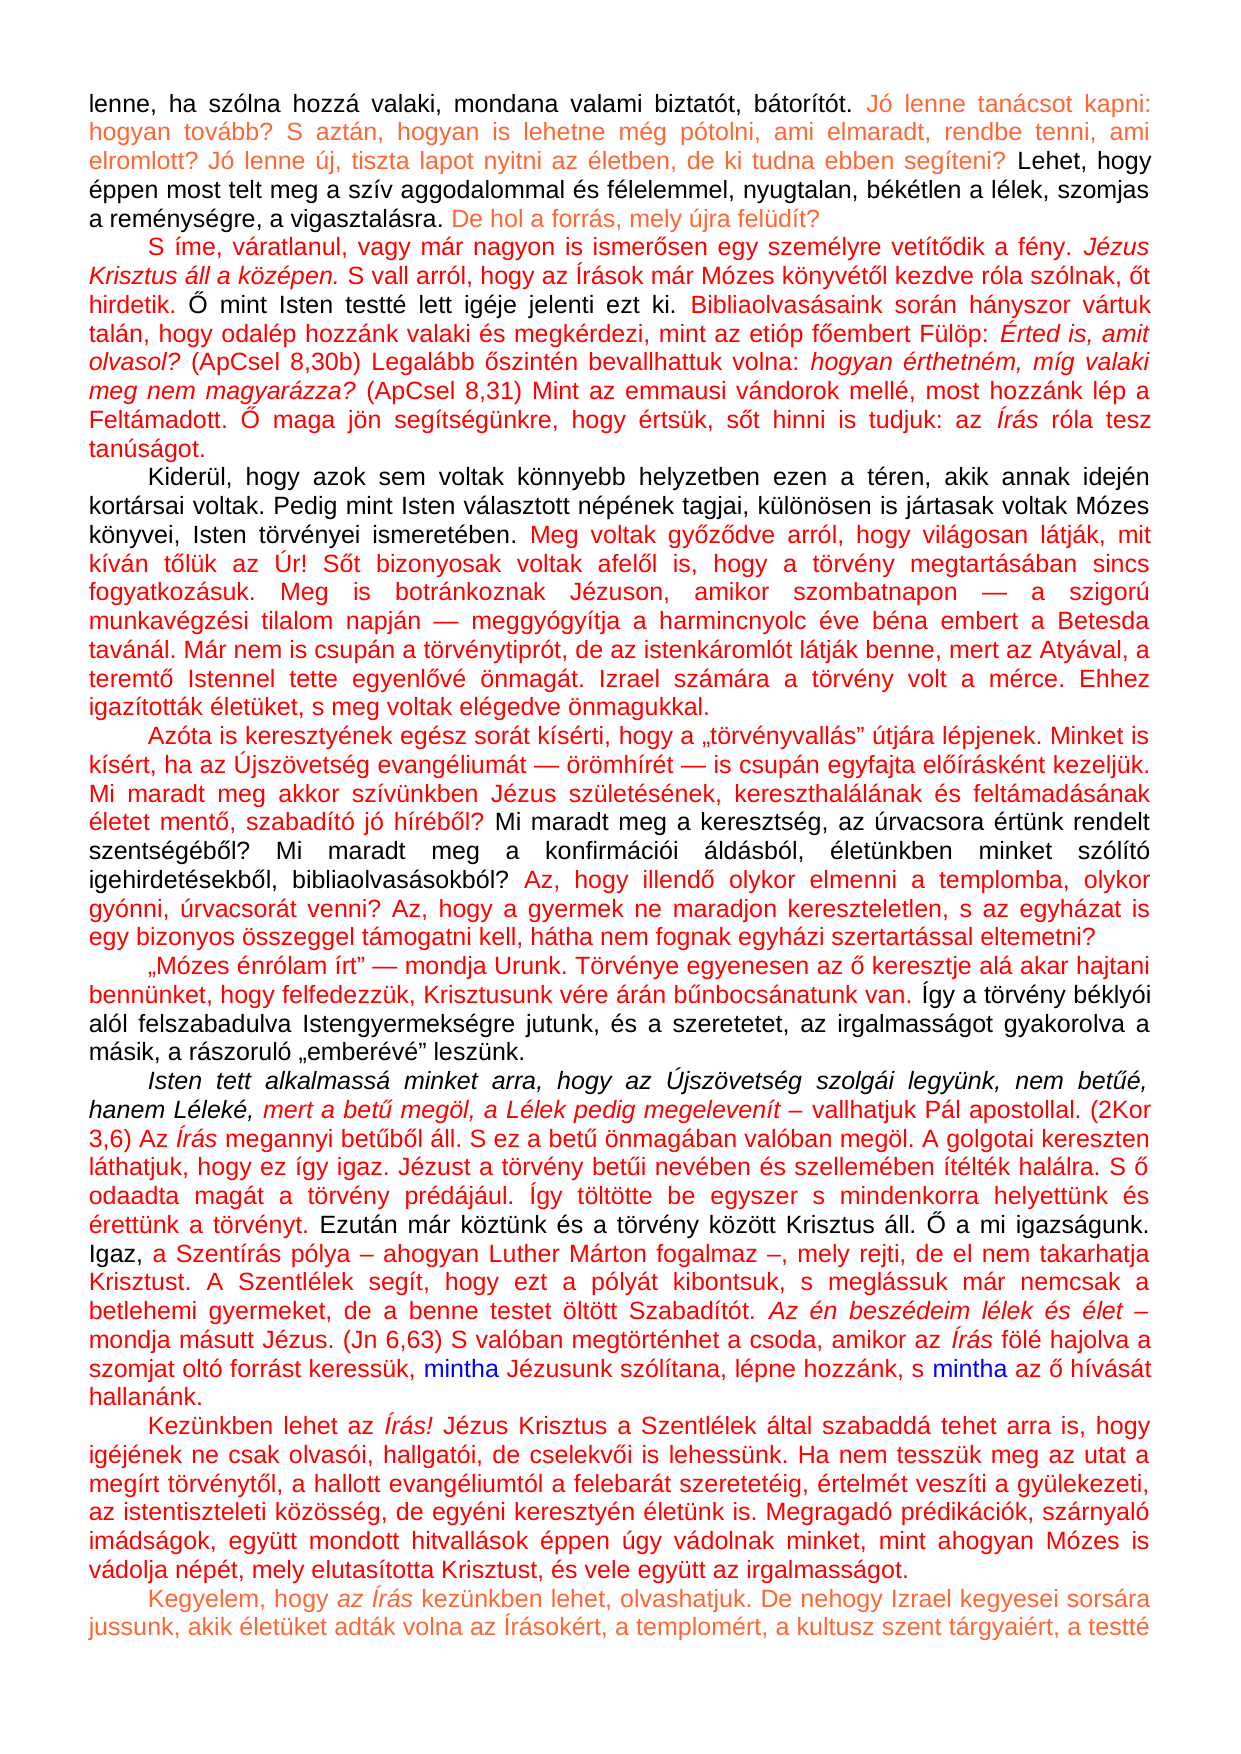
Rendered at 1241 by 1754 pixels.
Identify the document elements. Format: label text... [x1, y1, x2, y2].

text lenne, ha szólna hozzá valaki, mondana valami biztatót, bátorítót. Jó lenne tanácsot kapni: hogyan tovább? S aztán, hogyan is lehetne még pótolni, ami elmaradt, rendbe tenni, ami elromlott? Jó lenne új, tiszta lapot nyitni az életben, de ki tudna ebben segíteni? Lehet, hogy éppen most telt meg a szív aggodalommal és félelemmel, nyugtalan, békétlen a lélek, szomjas a reménységre, a vigasztalásra. De hol a forrás, mely újra felüdít? [88, 88, 1152, 232]
text Azóta is keresztyének egész sorát kísérti, hogy a „törvényvallás” útjára lépjenek. Minket is kísért, ha az Újszövetség evangéliumát — örömhírét — is csupán egyfajta előírásként kezeljük. Mi maradt meg akkor szívünkben Jézus születésének, kereszthalálának és feltámadásának életet mentő, szabadító jó híréből? Mi maradt meg a keresztség, az úrvacsora értünk rendelt szentségéből? Mi maradt meg a konfirmációi áldásból, életünkben minket szólító igehirdetésekből, bibliaolvasásokból? Az, hogy illendő olykor elmenni a templomba, olykor gyónni, úrvacsorát venni? Az, hogy a gyermek ne maradjon kereszteletlen, s az egyházat is egy bizonyos összeggel támogatni kell, hátha nem fognak egyházi szertartással eltemetni? [88, 721, 1152, 951]
text S íme, váratlanul, vagy már nagyon is ismerősen egy személyre vetítődik a fény. Jézus Krisztus áll a középen. S vall arról, hogy az Írások már Mózes könyvétől kezdve róla szólnak, őt hirdetik. Ő mint Isten testté lett igéje jelenti ezt ki. Bibliaolvasásaink során hányszor vártuk talán, hogy odalép hozzánk valaki és megkérdezi, mint az etióp főembert Fülöp: Érted is, amit olvasol? (ApCsel 8,30b) Legalább őszintén bevallhattuk volna: hogyan érthetném, míg valaki meg nem magyarázza? (ApCsel 8,31) Mint az emmausi vándorok mellé, most hozzánk lép a Feltámadott. Ő maga jön segítségünkre, hogy értsük, sőt hinni is tudjuk: az Írás róla tesz tanúságot. [88, 232, 1152, 462]
text Kezünkben lehet az Írás! Jézus Krisztus a Szentlélek által szabaddá tehet arra is, hogy igéjének ne csak olvasói, hallgatói, de cselekvői is lehessünk. Ha nem tesszük meg az utat a megírt törvénytől, a hallott evangéliumtól a felebarát szeretetéig, értelmét veszíti a gyülekezeti, az istentiszteleti közösség, de egyéni keresztyén életünk is. Megragadó prédikációk, szárnyaló imádságok, együtt mondott hitvallások éppen úgy vádolnak minket, mint ahogyan Mózes is vádolja népét, mely elutasította Krisztust, és vele együtt az irgalmasságot. [88, 1411, 1152, 1583]
text „Mózes énrólam írt” — mondja Urunk. Törvénye egyenesen az ő keresztje alá akar hajtani bennünket, hogy felfedezzük, Krisztusunk vére árán bűnbocsánatunk van. Így a törvény béklyói alól felszabadulva Istengyermekségre jutunk, és a szeretetet, az irgalmasságot gyakorolva a másik, a rászoruló „emberévé” leszünk. [88, 951, 1152, 1066]
text Kegyelem, hogy az Írás kezünkben lehet, olvashatjuk. De nehogy Izrael kegyesei sorsára jussunk, akik életüket adták volna az Írásokért, a templomért, a kultusz szent tárgyaiért, a testté [88, 1583, 1152, 1641]
text Kiderül, hogy azok sem voltak könnyebb helyzetben ezen a téren, akik annak idején kortársai voltak. Pedig mint Isten választott népének tagjai, különösen is jártasak voltak Mózes könyvei, Isten törvényei ismeretében. Meg voltak győződve arról, hogy világosan látják, mit kíván tőlük az Úr! Sőt bizonyosak voltak afelől is, hogy a törvény megtartásában sincs fogyatkozásuk. Meg is botránkoznak Jézuson, amikor szombatnapon — a szigorú munkavégzési tilalom napján — meggyógyítja a harmincnyolc éve béna embert a Betesda tavánál. Már nem is csupán a törvénytiprót, de az istenkáromlót látják benne, mert az Atyával, a teremtő Istennel tette egyenlővé önmagát. Izrael számára a törvény volt a mérce. Ehhez igazították életüket, s meg voltak elégedve önmagukkal. [88, 462, 1152, 721]
text Isten tett alkalmassá minket arra, hogy az Újszövetség szolgái legyünk, nem betűé, hanem Léleké, mert a betű megöl, a Lélek pedig megelevenít – vallhatjuk Pál apostollal. (2Kor 3,6) Az Írás megannyi betűből áll. S ez a betű önmagában valóban megöl. A golgotai kereszten láthatjuk, hogy ez így igaz. Jézust a törvény betűi nevében és szellemében ítélték halálra. S ő odaadta magát a törvény prédájául. Így töltötte be egyszer s mindenkorra helyettünk és érettünk a törvényt. Ezután már köztünk és a törvény között Krisztus áll. Ő a mi igazságunk. Igaz, a Szentírás pólya – ahogyan Luther Márton fogalmaz –, mely rejti, de el nem takarhatja Krisztust. A Szentlélek segít, hogy ezt a pólyát kibontsuk, s meglássuk már nemcsak a betlehemi gyermeket, de a benne testet öltött Szabadítót. Az én beszédeim lélek és élet – mondja másutt Jézus. (Jn 6,63) S valóban megtörténhet a csoda, amikor az Írás fölé hajolva a szomjat oltó forrást keressük, mintha Jézusunk szólítana, lépne hozzánk, s mintha az ő hívását hallanánk. [88, 1066, 1152, 1411]
